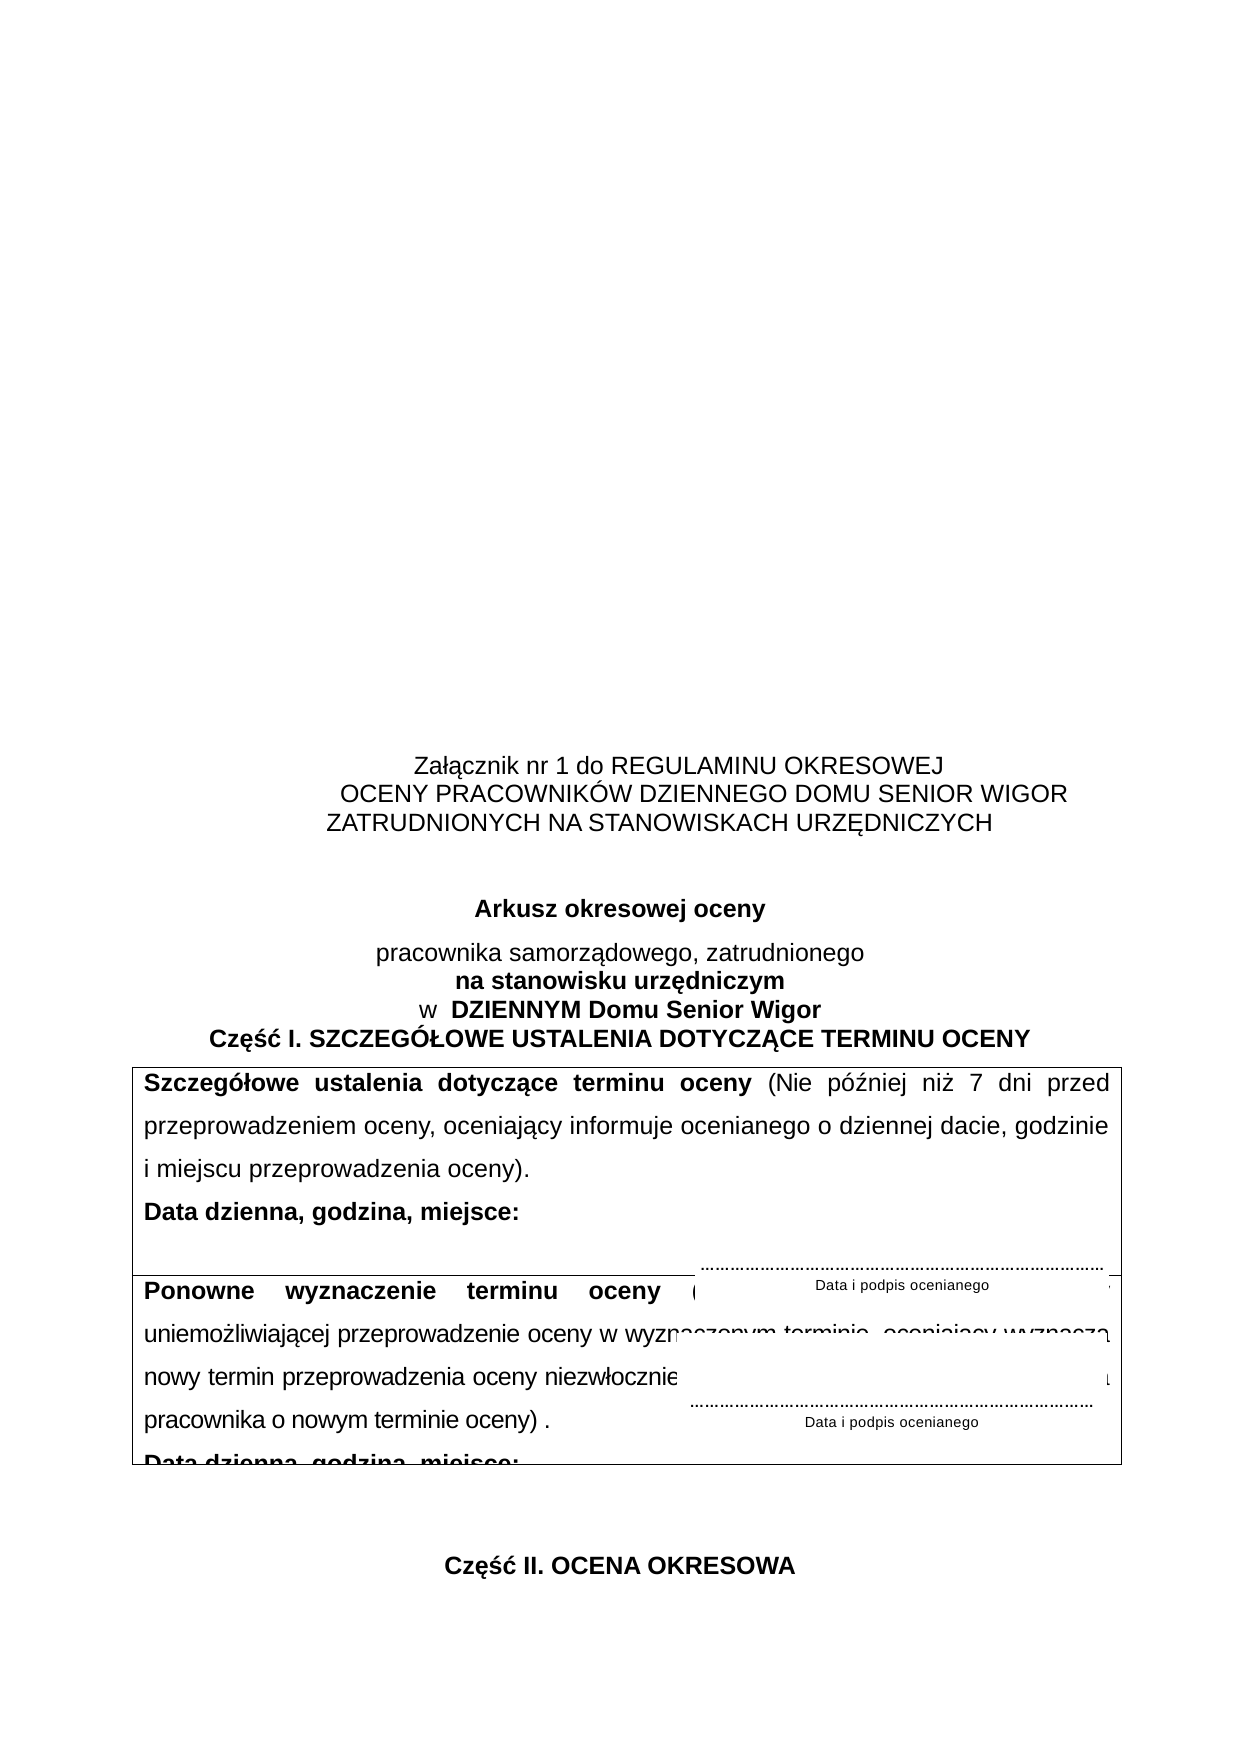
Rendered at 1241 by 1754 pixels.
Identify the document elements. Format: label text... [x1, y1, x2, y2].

text Arkusz okresowej oceny [118, 894, 1122, 923]
text OCENY PRACOWNIKÓW DZIENNEGO DOMU SENIOR WIGOR [118, 779, 1122, 808]
text w DZIENNYM Domu Senior Wigor [118, 995, 1122, 1024]
text Załącznik nr 1 do REGULAMINU OKRESOWEJ [118, 751, 1122, 779]
text ZATRUDNIONYCH NA STANOWISKACH URZĘDNICZYCH [118, 808, 1122, 837]
text Część I. SZCZEGÓŁOWE USTALENIA DOTYCZĄCE TERMINU OCENY [118, 1024, 1122, 1052]
text na stanowisku urzędniczym [118, 966, 1122, 995]
table_cell Ponowne wyznaczenie terminu oceny (W razie wystąpienia przeszkody uniemożliwiającej przeprowadzenie oceny w wyznaczonym terminie, oceniający wyznacza nowy termin przeprowadzenia oceny niezwłocznie po ustąpieniu przeszkody i powiadamia pracownika o nowym terminie oceny) . Data dzienna, godzina, miejsce: ……………………………………………………………………... [133, 1276, 1121, 1463]
text pracownika samorządowego, zatrudnionego [118, 937, 1122, 966]
table_header Szczegółowe ustalenia dotyczące terminu oceny (Nie później niż 7 dni przed przeprowadzeniem oceny, oceniający informuje ocenianego o dziennej dacie, godzinie i miejscu przeprowadzenia oceny). Data dzienna, godzina, miejsce: ………………………………………………………………………... [133, 1068, 1121, 1315]
text Część II. OCENA OKRESOWA [118, 1551, 1122, 1579]
